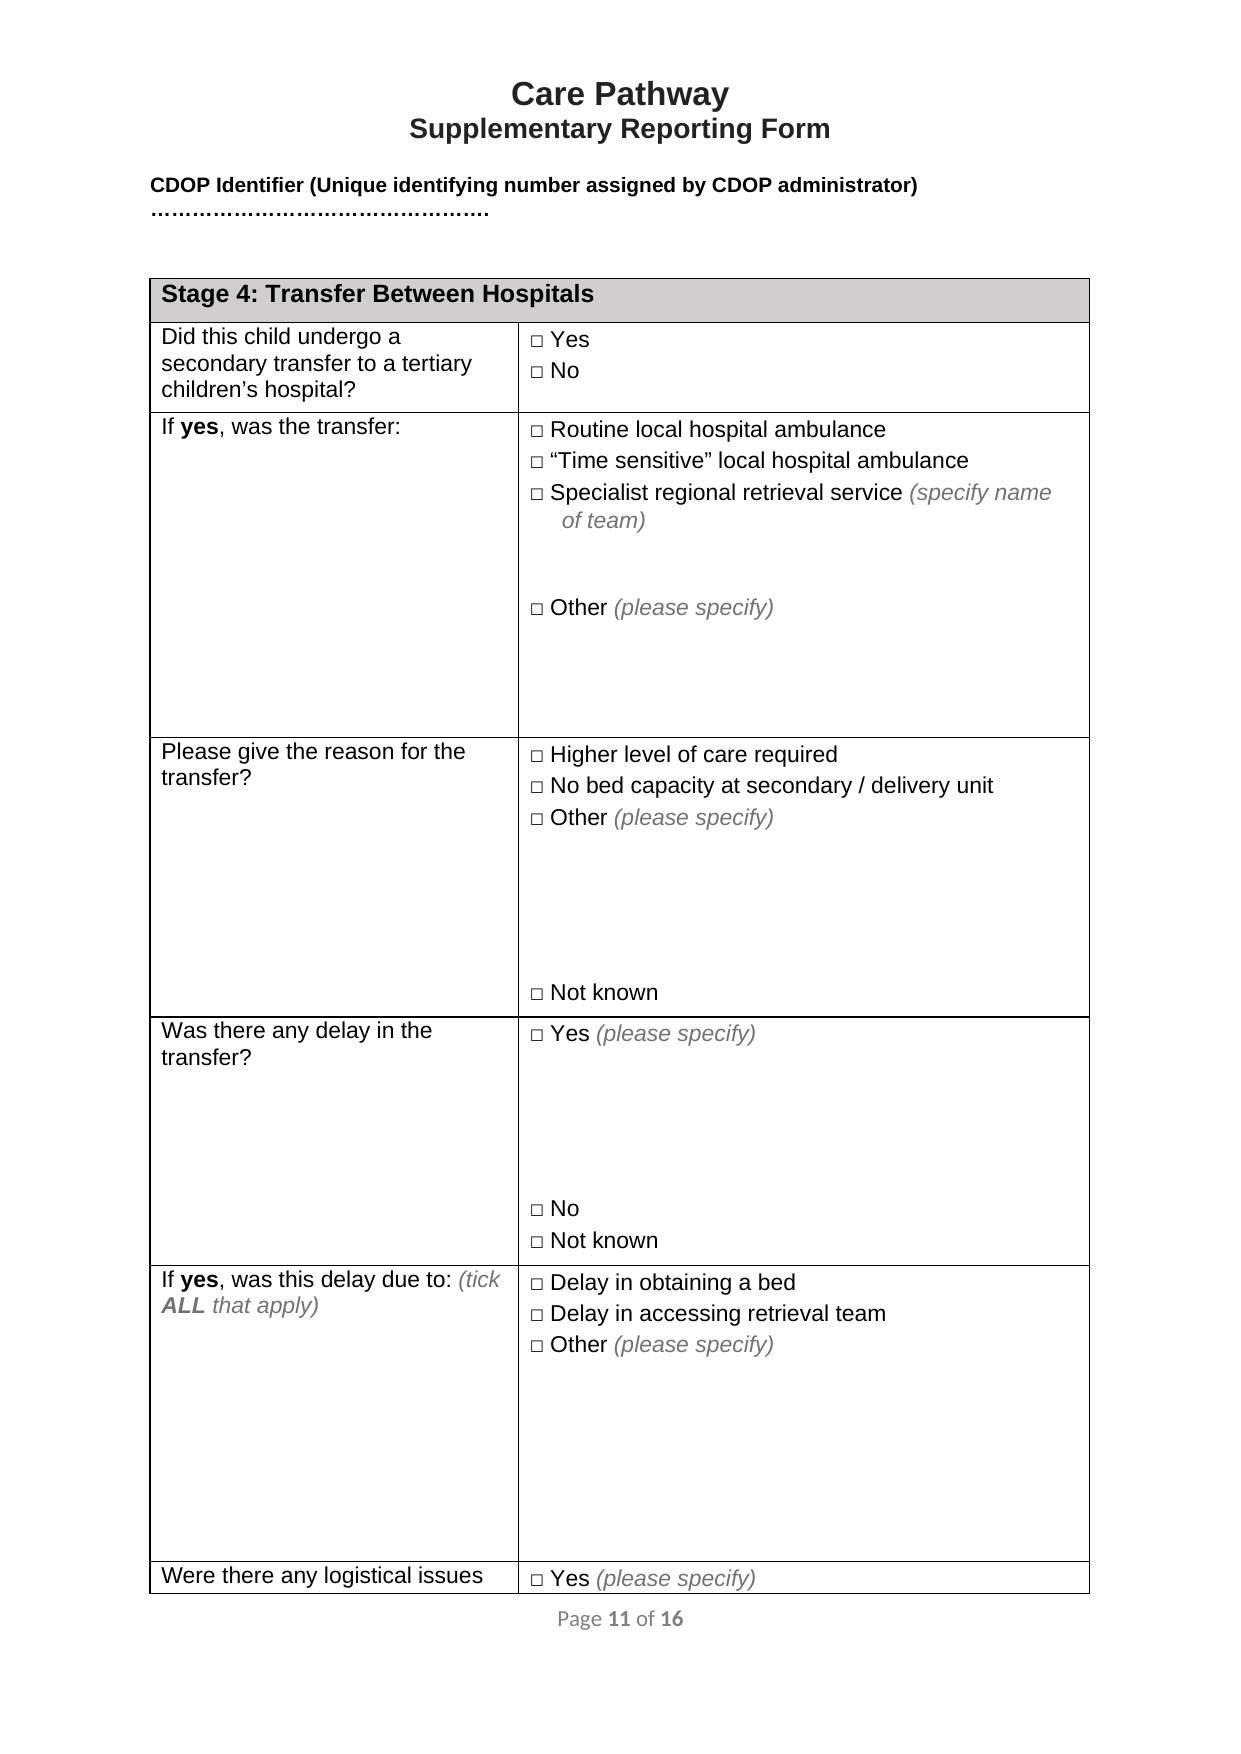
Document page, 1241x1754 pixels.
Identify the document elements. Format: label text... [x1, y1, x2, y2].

table_cell ☐ Delay in obtaining a bed ☐ Delay in accessing retrieval team ☐ Other (please specify) [519, 1266, 1089, 1561]
table_cell ☐ Yes (please specify) [519, 1562, 1089, 1593]
table_cell If yes, was the transfer: [151, 413, 518, 737]
table_cell Did this child undergo a secondary transfer to a tertiary children’s hospital? [151, 323, 518, 412]
table_cell ☐ Yes ☐ No [519, 323, 1089, 412]
table_header Stage 4: Transfer Between Hospitals [151, 279, 1089, 322]
table_cell Was there any delay in the transfer? [151, 1018, 518, 1264]
table_cell Were there any logistical issues [151, 1562, 518, 1593]
table_cell ☐ Routine local hospital ambulance ☐ “Time sensitive” local hospital ambulance ☐ Specialist regional retrieval service (specify name of team) ☐ Other (please specify) [519, 413, 1089, 737]
table_cell ☐ Yes (please specify) ☐ No ☐ Not known [519, 1018, 1089, 1264]
table_cell ☐ Higher level of care required ☐ No bed capacity at secondary / delivery unit ☐ Other (please specify) ☐ Not known [519, 738, 1089, 1016]
table_cell If yes, was this delay due to: (tick ALL that apply) [151, 1266, 518, 1561]
table_cell Please give the reason for the transfer? [151, 738, 518, 1016]
